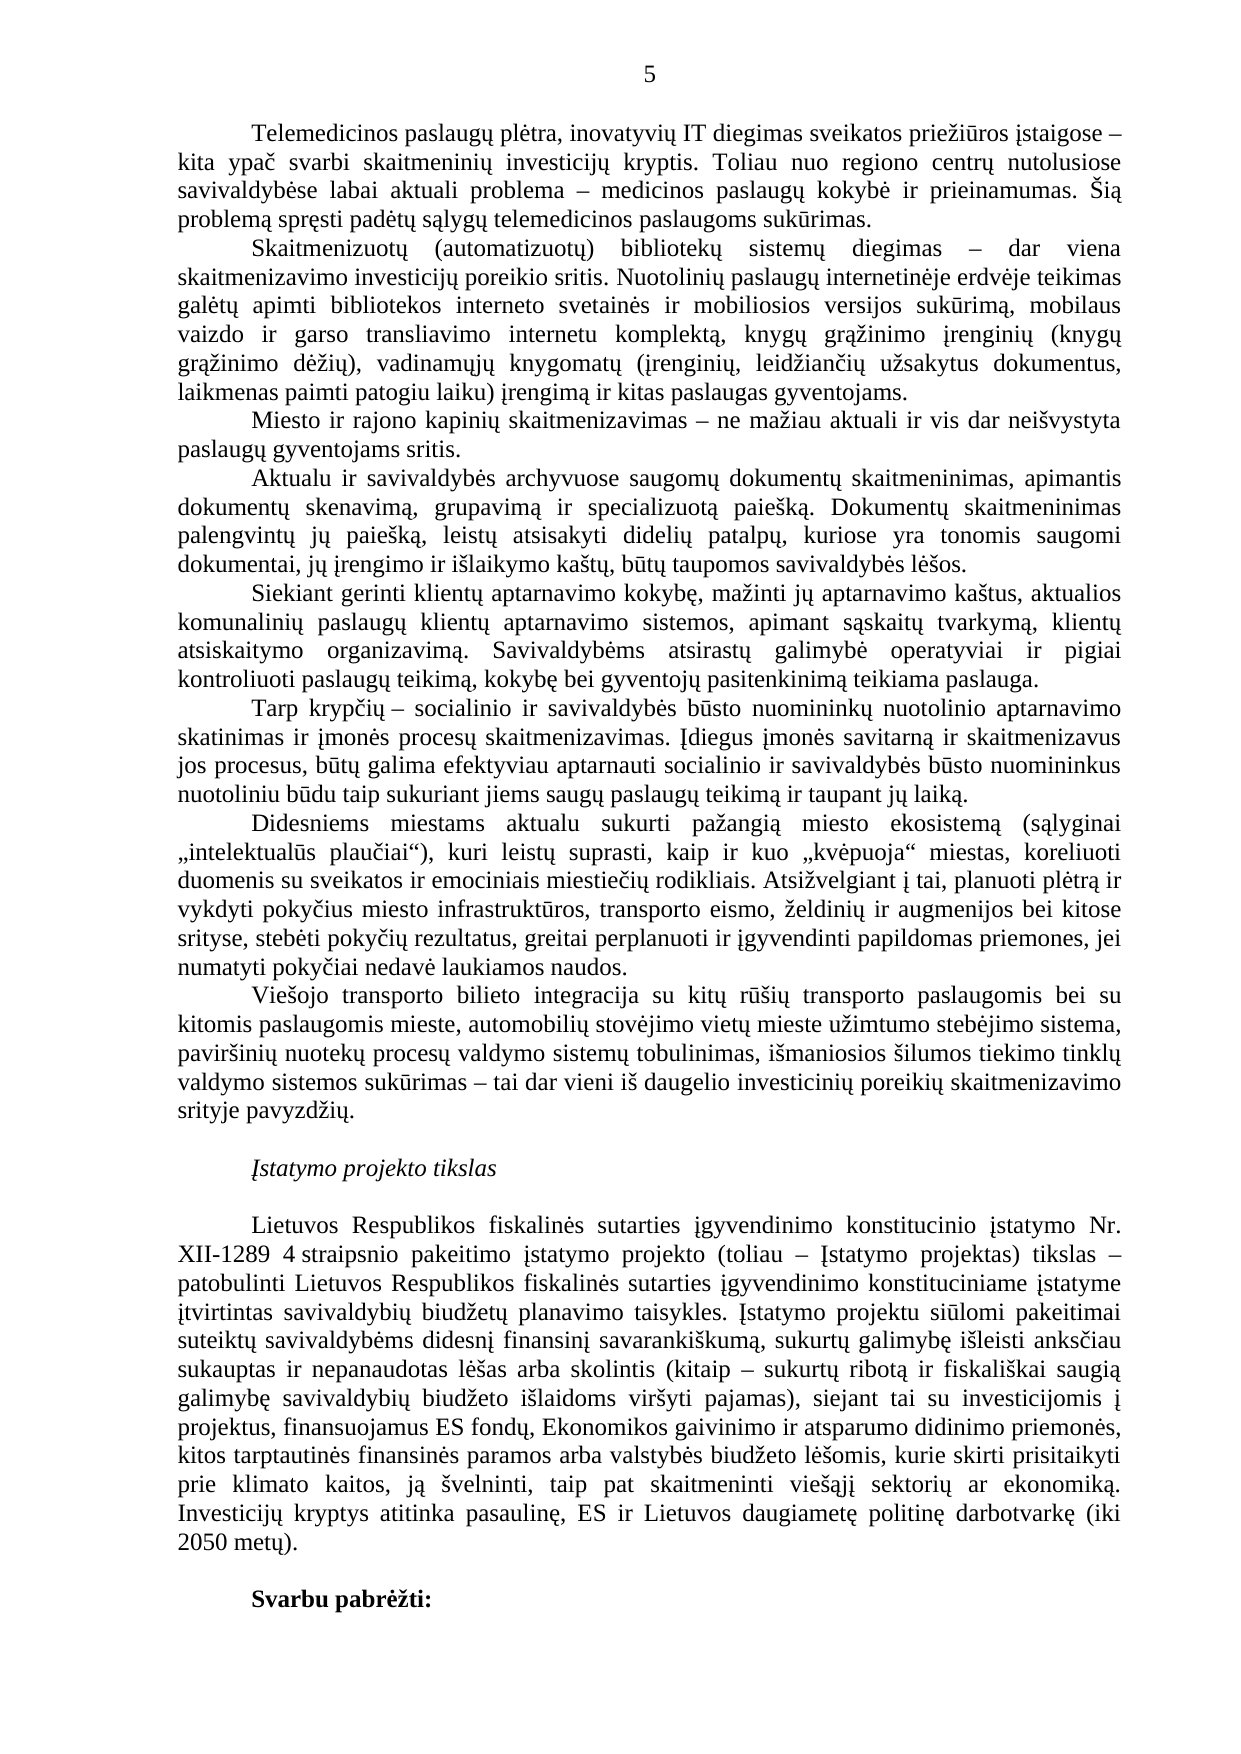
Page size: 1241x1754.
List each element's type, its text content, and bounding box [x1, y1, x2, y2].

text Siekiant gerinti klientų aptarnavimo kokybę, mažinti jų aptarnavimo kaštus, aktualios komunalinių paslaugų klientų aptarnavimo sistemos, apimant sąskaitų tvarkymą, klientų atsiskaitymo organizavimą. Savivaldybėms atsirastų galimybė operatyviai ir pigiai kontroliuoti paslaugų teikimą, kokybę bei gyventojų pasitenkinimą teikiama paslauga. [177, 578, 1122, 693]
text Miesto ir rajono kapinių skaitmenizavimas – ne mažiau aktuali ir vis dar neišvystyta paslaugų gyventojams sritis. [177, 406, 1122, 463]
text Svarbu pabrėžti: [177, 1584, 1122, 1613]
text Įstatymo projekto tikslas [177, 1153, 1122, 1182]
text Skaitmenizuotų (automatizuotų) bibliotekų sistemų diegimas – dar viena skaitmenizavimo investicijų poreikio sritis. Nuotolinių paslaugų internetinėje erdvėje teikimas galėtų apimti bibliotekos interneto svetainės ir mobiliosios versijos sukūrimą, mobilaus vaizdo ir garso transliavimo internetu komplektą, knygų grąžinimo įrenginių (knygų grąžinimo dėžių), vadinamųjų knygomatų (įrenginių, leidžiančių užsakytus dokumentus, laikmenas paimti patogiu laiku) įrengimą ir kitas paslaugas gyventojams. [177, 233, 1122, 406]
text Lietuvos Respublikos fiskalinės sutarties įgyvendinimo konstitucinio įstatymo Nr. XII-1289 4 straipsnio pakeitimo įstatymo projekto (toliau – Įstatymo projektas) tikslas – patobulinti Lietuvos Respublikos fiskalinės sutarties įgyvendinimo konstituciniame įstatyme įtvirtintas savivaldybių biudžetų planavimo taisykles. Įstatymo projektu siūlomi pakeitimai suteiktų savivaldybėms didesnį finansinį savarankiškumą, sukurtų galimybę išleisti anksčiau sukauptas ir nepanaudotas lėšas arba skolintis (kitaip – sukurtų ribotą ir fiskališkai saugią galimybę savivaldybių biudžeto išlaidoms viršyti pajamas), siejant tai su investicijomis į projektus, finansuojamus ES fondų, Ekonomikos gaivinimo ir atsparumo didinimo priemonės, kitos tarptautinės finansinės paramos arba valstybės biudžeto lėšomis, kurie skirti prisitaikyti prie klimato kaitos, ją švelninti, taip pat skaitmeninti viešąjį sektorių ar ekonomiką. Investicijų kryptys atitinka pasaulinę, ES ir Lietuvos daugiametę politinę darbotvarkę (iki 2050 metų). [177, 1211, 1122, 1556]
text Tarp krypčių – socialinio ir savivaldybės būsto nuomininkų nuotolinio aptarnavimo skatinimas ir įmonės procesų skaitmenizavimas. Įdiegus įmonės savitarną ir skaitmenizavus jos procesus, būtų galima efektyviau aptarnauti socialinio ir savivaldybės būsto nuomininkus nuotoliniu būdu taip sukuriant jiems saugų paslaugų teikimą ir taupant jų laiką. [177, 693, 1122, 808]
text Viešojo transporto bilieto integracija su kitų rūšių transporto paslaugomis bei su kitomis paslaugomis mieste, automobilių stovėjimo vietų mieste užimtumo stebėjimo sistema, paviršinių nuotekų procesų valdymo sistemų tobulinimas, išmaniosios šilumos tiekimo tinklų valdymo sistemos sukūrimas – tai dar vieni iš daugelio investicinių poreikių skaitmenizavimo srityje pavyzdžių. [177, 981, 1122, 1124]
text Didesniems miestams aktualu sukurti pažangią miesto ekosistemą (sąlyginai „intelektualūs plaučiai“), kuri leistų suprasti, kaip ir kuo „kvėpuoja“ miestas, koreliuoti duomenis su sveikatos ir emociniais miestiečių rodikliais. Atsižvelgiant į tai, planuoti plėtrą ir vykdyti pokyčius miesto infrastruktūros, transporto eismo, želdinių ir augmenijos bei kitose srityse, stebėti pokyčių rezultatus, greitai perplanuoti ir įgyvendinti papildomas priemones, jei numatyti pokyčiai nedavė laukiamos naudos. [177, 808, 1122, 981]
text Aktualu ir savivaldybės archyvuose saugomų dokumentų skaitmeninimas, apimantis dokumentų skenavimą, grupavimą ir specializuotą paiešką. Dokumentų skaitmeninimas palengvintų jų paiešką, leistų atsisakyti didelių patalpų, kuriose yra tonomis saugomi dokumentai, jų įrengimo ir išlaikymo kaštų, būtų taupomos savivaldybės lėšos. [177, 463, 1122, 578]
text Telemedicinos paslaugų plėtra, inovatyvių IT diegimas sveikatos priežiūros įstaigose – kita ypač svarbi skaitmeninių investicijų kryptis. Toliau nuo regiono centrų nutolusiose savivaldybėse labai aktuali problema – medicinos paslaugų kokybė ir prieinamumas. Šią problemą spręsti padėtų sąlygų telemedicinos paslaugoms sukūrimas. [177, 118, 1122, 233]
